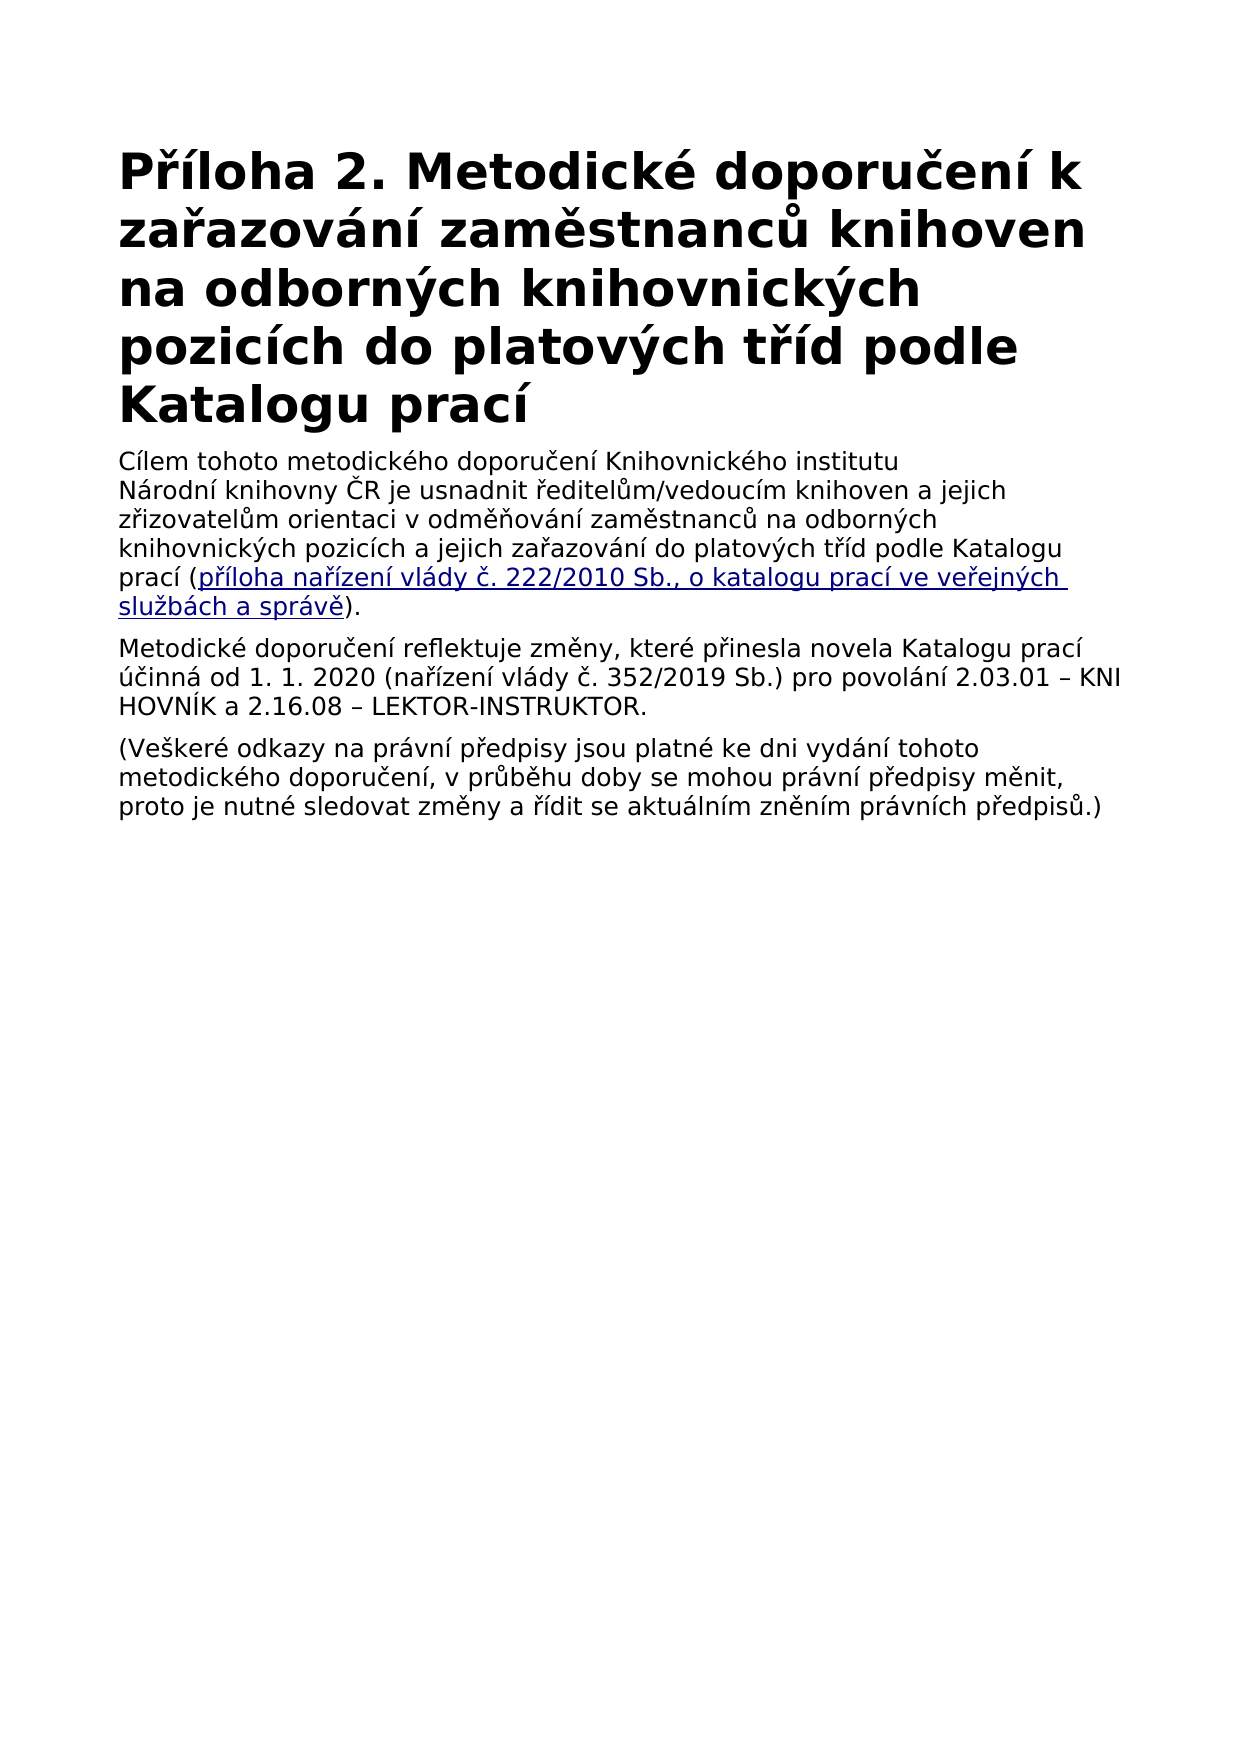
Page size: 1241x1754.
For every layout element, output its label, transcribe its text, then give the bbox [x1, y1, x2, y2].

text Cílem tohoto metodického doporučení Knihovnického institutu Národní knihovny ČR je usnadnit ředitelům/vedoucím knihoven a jejich zřizovatelům orientaci v odměňování zaměstnanců na odborných knihovnických pozicích a jejich zařazování do platových tříd podle Katalogu prací (příloha nařízení vlády č. 222/2010 Sb., o katalogu prací ve veřejných službách a správě). [118, 447, 1122, 622]
text Metodické doporučení reflektuje změny, které přinesla novela Katalogu prací účinná od 1. 1. 2020 (nařízení vlády č. 352/2019 Sb.) pro povolání 2.03.01 – KNIHOVNÍK a 2.16.08 – LEKTOR-INSTRUKTOR. [118, 634, 1122, 722]
text (Veškeré odkazy na právní předpisy jsou platné ke dni vydání tohoto metodického doporučení, v průběhu doby se mohou právní předpisy měnit, proto je nutné sledovat změny a řídit se aktuálním zněním právních předpisů.) [118, 734, 1122, 822]
subtitle Příloha 2. Metodické doporučení k zařazování zaměstnanců knihoven na odborných knihovnických pozicích do platových tříd podle Katalogu prací [118, 143, 1122, 434]
